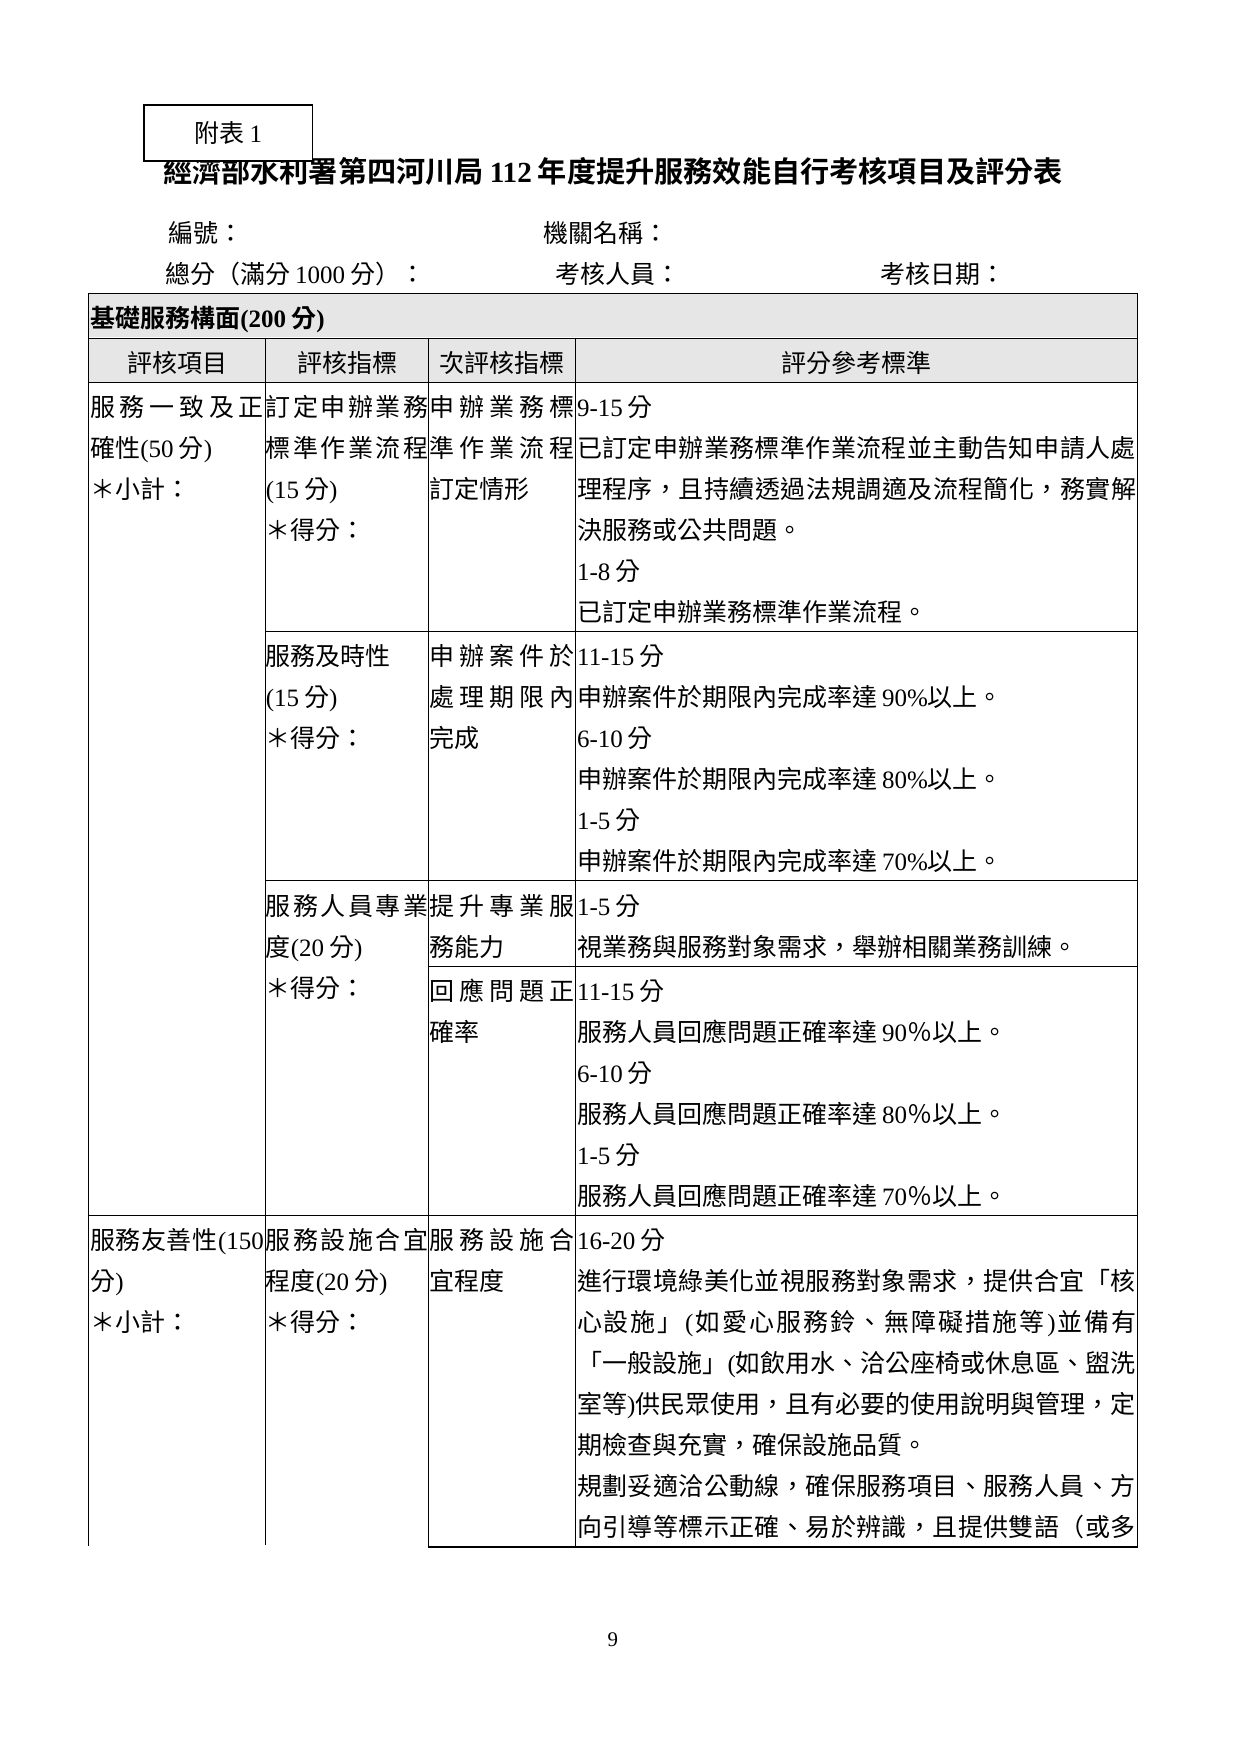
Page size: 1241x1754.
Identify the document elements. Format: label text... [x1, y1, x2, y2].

text [145, 106, 312, 160]
table_cell 1-5分 視業務與服務對象需求，舉辦相關業務訓練。 [576, 881, 1137, 966]
table_cell 申辦業務標準作業流程訂定情形 [429, 383, 575, 631]
table_cell 回應問題正確率 [429, 967, 575, 1215]
text 經濟部水利署第四河川局112年度提升服務效能自行考核項目及評分表 [162, 129, 1063, 211]
table_cell 次評核指標 [429, 339, 575, 382]
table_cell 服務設施合宜程度 [429, 1216, 575, 1546]
table_cell 評分參考標準 [576, 339, 1137, 382]
table_cell 11-15分 申辦案件於期限內完成率達90%以上。 6-10分 申辦案件於期限內完成率達80%以上。 1-5分 申辦案件於期限內完成率達70%以上。 [576, 632, 1137, 880]
table_cell 訂定申辦業務標準作業流程(15分) ＊得分： [266, 383, 428, 631]
table_cell 服務人員專業度(20分) ＊得分： [266, 881, 428, 1215]
table_cell 11-15分 服務人員回應問題正確率達90％以上。 6-10分 服務人員回應問題正確率達80％以上。 1-5分 服務人員回應問題正確率達70％以上。 [576, 967, 1137, 1215]
text 總分（滿分1000分）： 考核人員： 考核日期： [107, 252, 1063, 293]
table_cell 16-20分 進行環境綠美化並視服務對象需求，提供合宜「核心設施」(如愛心服務鈴、無障礙措施等)並備有「一般設施」(如飲用水、洽公座椅或休息區、盥洗室等)供民眾使用，且有必要的使用說明與管理，定期檢查與充實，確保設施品質。 規劃妥適洽公動線，確保服務項目、服務人員、方向引導等標示正確、易於辨識，且提供雙語（或多 [576, 1216, 1137, 1546]
table_cell 9-15分 已訂定申辦業務標準作業流程並主動告知申請人處理程序，且持續透過法規調適及流程簡化，務實解決服務或公共問題。 1-8分 已訂定申辦業務標準作業流程。 [576, 383, 1137, 631]
text 編號： 機關名稱： [162, 211, 1063, 252]
table_cell 服務一致及正確性(50分) ＊小計： [89, 383, 265, 1215]
text 附表1 [159, 113, 297, 149]
table_cell 服務友善性(150分) ＊小計： [89, 1216, 266, 1546]
table_cell 提升專業服務能力 [429, 881, 575, 966]
table_cell 服務及時性 (15分) ＊得分： [266, 632, 428, 880]
table_cell 申辦案件於處理期限內完成 [429, 632, 575, 880]
table_cell 評核指標 [266, 339, 428, 382]
table_cell 評核項目 [89, 339, 265, 382]
table_cell 服務設施合宜程度(20分) ＊得分： [266, 1216, 428, 1546]
table_header 基礎服務構面(200分) [89, 294, 1137, 337]
